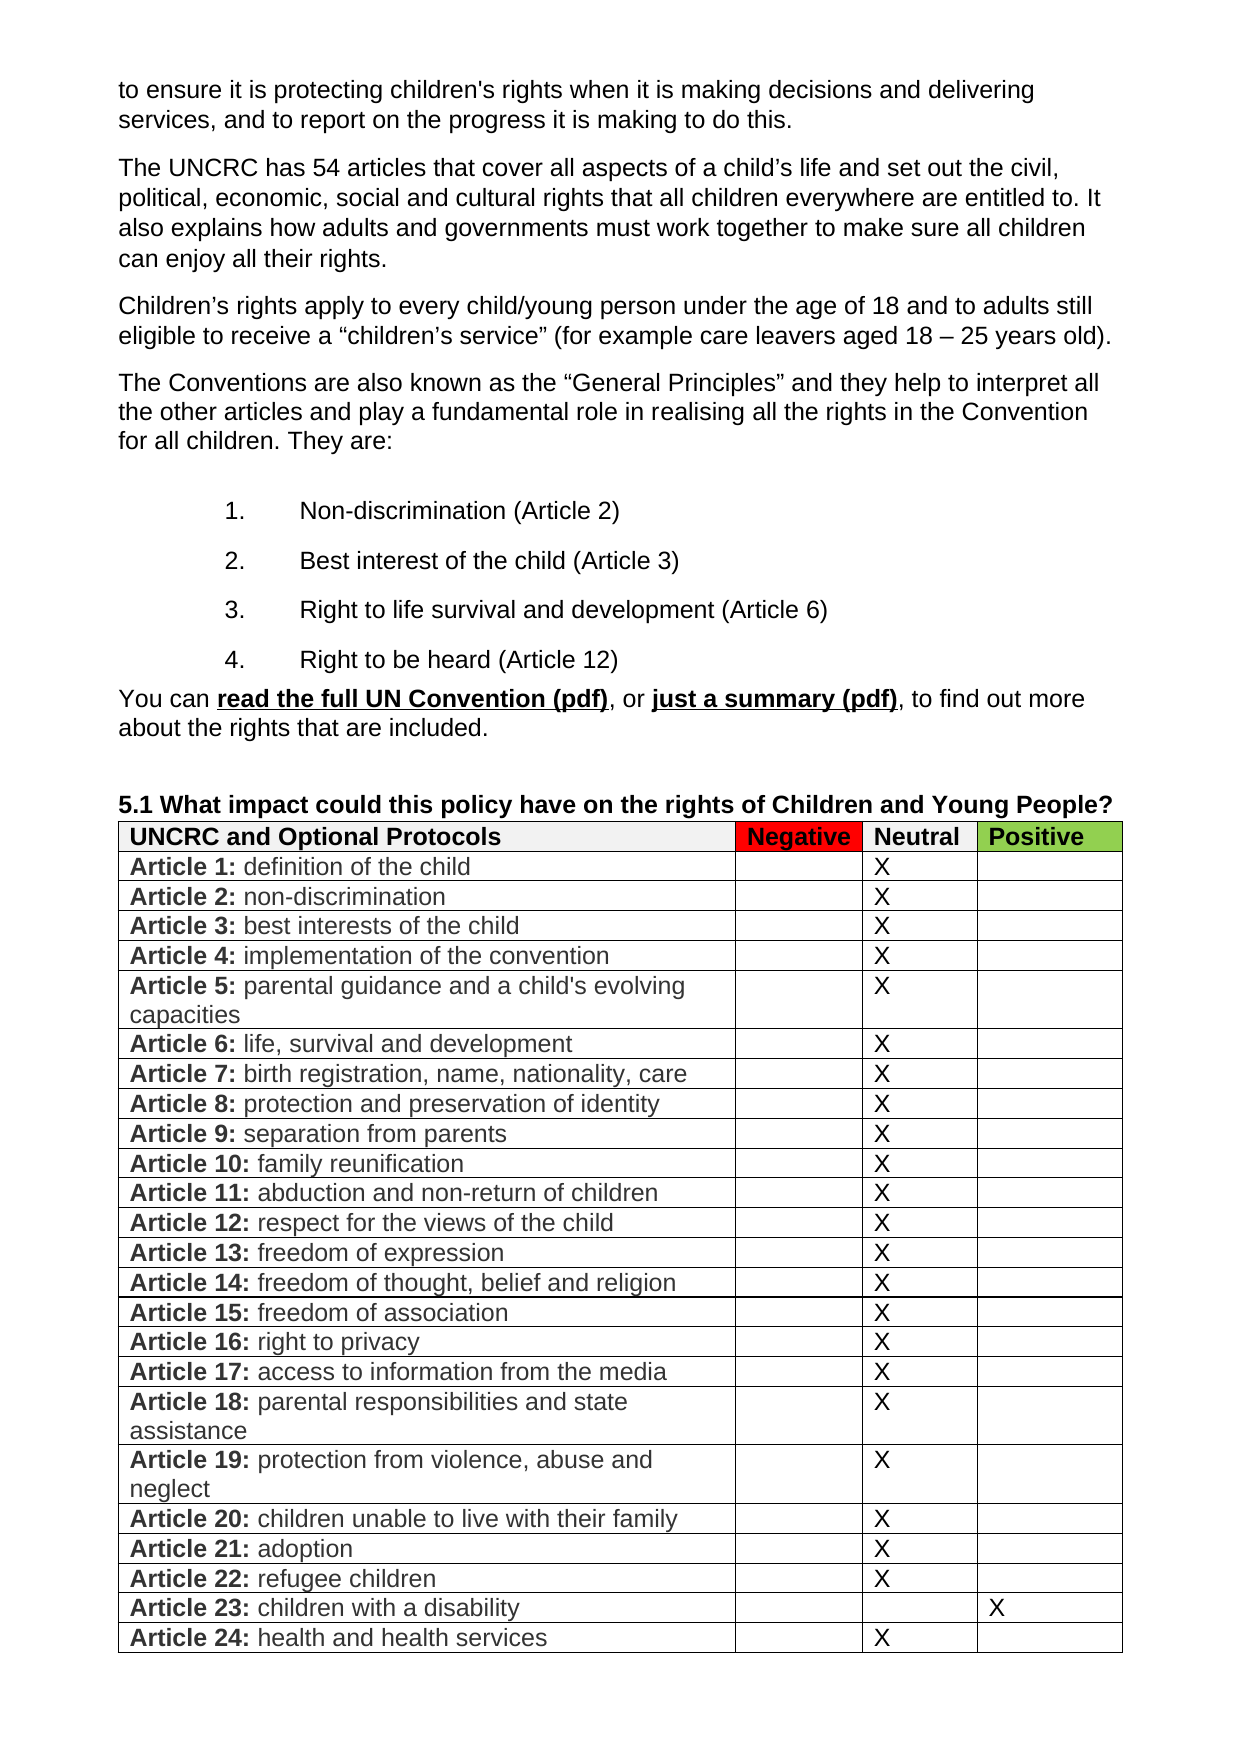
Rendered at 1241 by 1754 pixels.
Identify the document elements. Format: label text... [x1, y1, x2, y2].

table_cell Article 11: abduction and non-return of children [119, 1178, 735, 1207]
table_cell [736, 1445, 862, 1503]
table_cell Article 24: health and health services [119, 1623, 735, 1652]
table_cell Article 10: family reunification [119, 1149, 735, 1177]
table_header Neutral [863, 822, 977, 851]
list Non-discrimination (Article 2) [224, 496, 1122, 525]
table_cell [978, 1119, 1122, 1147]
table_cell [736, 1059, 862, 1088]
table_cell X [863, 1504, 977, 1533]
text You can read the full UN Convention (pdf), or just a summary (pdf), to find out more about the rights that are included. [118, 684, 1122, 742]
table_cell [736, 1357, 862, 1386]
table_cell [978, 1387, 1122, 1444]
table_cell X [863, 1268, 977, 1296]
table_cell [978, 1534, 1122, 1562]
table_cell [736, 1623, 862, 1652]
table_cell [978, 971, 1122, 1028]
table_cell [736, 1029, 862, 1058]
table_cell [736, 1119, 862, 1147]
table_cell [978, 1089, 1122, 1118]
table_cell [978, 1298, 1122, 1326]
table_cell Article 17: access to information from the media [119, 1357, 735, 1386]
table_cell X [863, 1357, 977, 1386]
table_cell X [863, 1149, 977, 1177]
table_cell Article 19: protection from violence, abuse and neglect [119, 1445, 735, 1503]
table_cell [736, 1178, 862, 1207]
table_cell X [863, 1178, 977, 1207]
table_cell X [863, 1534, 977, 1562]
text to ensure it is protecting children's rights when it is making decisions and delivering services, and to report on the progress it is making to do this. [118, 75, 1122, 134]
table_cell [978, 1268, 1122, 1296]
table_cell X [863, 1445, 977, 1503]
table_cell Article 18: parental responsibilities and state assistance [119, 1387, 735, 1444]
text Children’s rights apply to every child/young person under the age of 18 and to adults still eligible to receive a “children’s service” (for example care leavers aged 18 – 25 years old). [118, 291, 1122, 350]
table_cell [736, 941, 862, 970]
table_cell X [863, 941, 977, 970]
table_cell [978, 1327, 1122, 1356]
table_cell X [863, 1029, 977, 1058]
table_cell X [863, 1119, 977, 1147]
table_cell [978, 1445, 1122, 1503]
table_cell [736, 1089, 862, 1118]
table_cell [978, 1564, 1122, 1592]
table_cell X [863, 1623, 977, 1652]
table_cell [736, 1534, 862, 1562]
table_header Negative [736, 822, 862, 851]
table_cell Article 22: refugee children [119, 1564, 735, 1592]
table_cell [736, 1298, 862, 1326]
text The Conventions are also known as the “General Principles” and they help to interpret all the other articles and play a fundamental role in realising all the rights in the Convention for all children. They are: [118, 368, 1122, 454]
table_cell X [863, 1387, 977, 1444]
table_cell [736, 1593, 862, 1622]
table_cell X [863, 1298, 977, 1326]
table_cell X [863, 971, 977, 1028]
table_cell [736, 852, 862, 880]
table_cell Article 16: right to privacy [119, 1327, 735, 1356]
table_cell X [863, 1089, 977, 1118]
table_cell [978, 1029, 1122, 1058]
table_cell Article 23: children with a disability [119, 1593, 735, 1622]
table_cell [978, 1149, 1122, 1177]
table_cell Article 13: freedom of expression [119, 1238, 735, 1267]
table_cell Article 14: freedom of thought, belief and religion [119, 1268, 735, 1296]
table_cell [978, 881, 1122, 910]
table_cell X [863, 881, 977, 910]
table_cell [736, 1208, 862, 1237]
table_cell [736, 1564, 862, 1592]
table_cell [978, 1357, 1122, 1386]
table_cell [978, 941, 1122, 970]
table_cell [978, 852, 1122, 880]
table_cell X [863, 852, 977, 880]
table_header Positive [978, 822, 1122, 851]
table_cell [736, 1268, 862, 1296]
table_header UNCRC and Optional Protocols [119, 822, 735, 851]
table_cell [978, 1178, 1122, 1207]
table_cell Article 21: adoption [119, 1534, 735, 1562]
table_cell [736, 1238, 862, 1267]
table_cell [736, 1327, 862, 1356]
table_cell X [863, 1564, 977, 1592]
list Right to be heard (Article 12) [224, 645, 1122, 674]
table_cell X [978, 1593, 1122, 1622]
table_cell [978, 1208, 1122, 1237]
list Right to life survival and development (Article 6) [224, 595, 1122, 624]
text The UNCRC has 54 articles that cover all aspects of a child’s life and set out the civil, political, economic, social and cultural rights that all children everywhere are entitled to. It also explains how adults and governments must work together to make sure all children can enjoy all their rights. [118, 152, 1122, 272]
table_cell Article 20: children unable to live with their family [119, 1504, 735, 1533]
table_cell [978, 1504, 1122, 1533]
table_cell [863, 1593, 977, 1622]
table_cell [736, 1149, 862, 1177]
table_cell X [863, 1208, 977, 1237]
table_cell X [863, 1238, 977, 1267]
table_cell [736, 1387, 862, 1444]
table_cell Article 15: freedom of association [119, 1298, 735, 1326]
table_cell [736, 911, 862, 940]
subtitle 5.1 What impact could this policy have on the rights of Children and Young People? [118, 790, 1122, 819]
table_cell [978, 911, 1122, 940]
table_cell [736, 971, 862, 1028]
table_cell [978, 1059, 1122, 1088]
table_cell [978, 1623, 1122, 1652]
table_cell [736, 1504, 862, 1533]
table_cell [978, 1238, 1122, 1267]
list Best interest of the child (Article 3) [224, 546, 1122, 574]
table_cell Article 12: respect for the views of the child [119, 1208, 735, 1237]
table_cell [736, 881, 862, 910]
table_cell X [863, 1059, 977, 1088]
table_cell X [863, 1327, 977, 1356]
table_cell X [863, 911, 977, 940]
